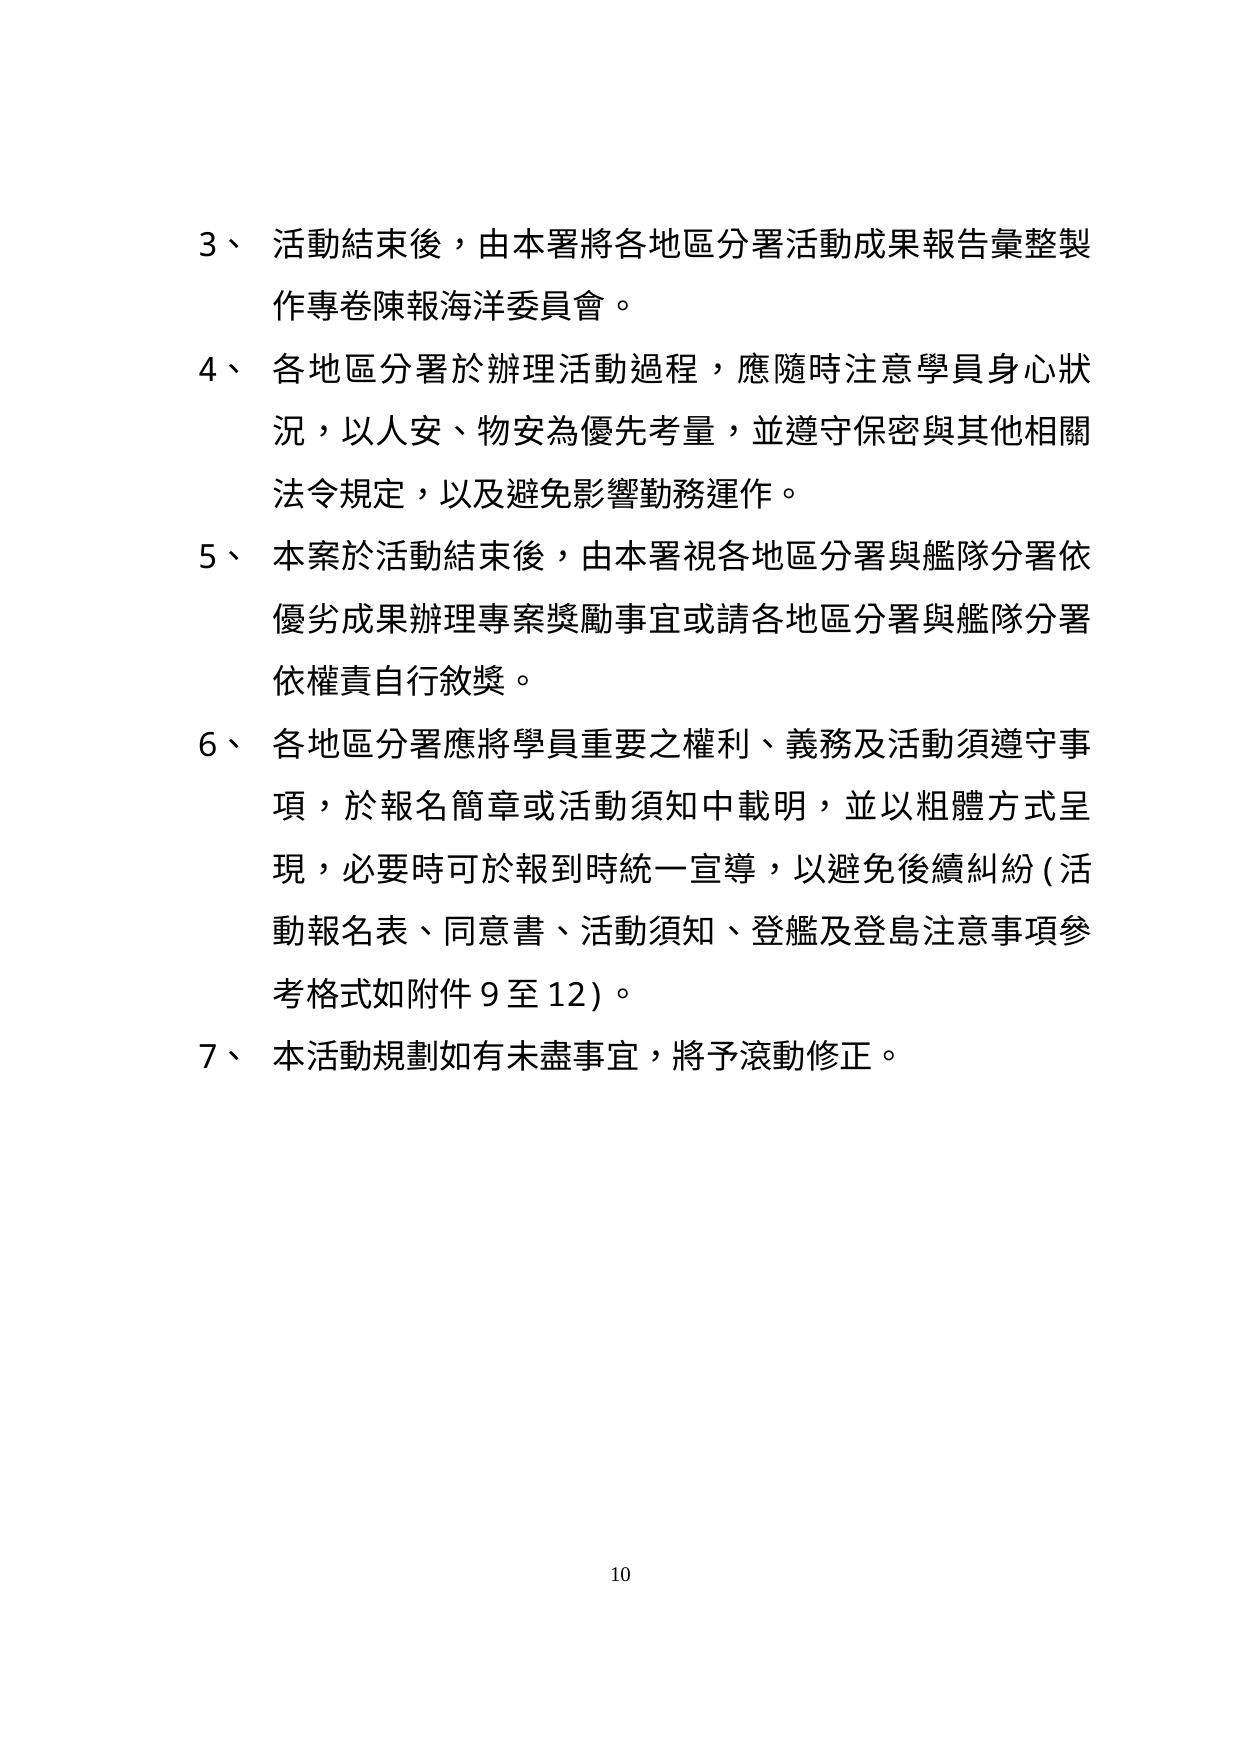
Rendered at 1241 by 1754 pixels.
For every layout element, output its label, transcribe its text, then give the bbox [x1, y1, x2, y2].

list 活動結束後，由本署將各地區分署活動成果報告彙整製作專卷陳報海洋委員會。 [198, 200, 1092, 325]
list 各地區分署於辦理活動過程，應隨時注意學員身心狀況，以人安、物安為優先考量，並遵守保密與其他相關法令規定，以及避免影響勤務運作。 [198, 325, 1092, 513]
list 各地區分署應將學員重要之權利、義務及活動須遵守事項，於報名簡章或活動須知中載明，並以粗體方式呈現，必要時可於報到時統一宣導，以避免後續糾紛(活動報名表、同意書、活動須知、登艦及登島注意事項參考格式如附件9至12)。 [198, 700, 1092, 1013]
list 本案於活動結束後，由本署視各地區分署與艦隊分署依優劣成果辦理專案獎勵事宜或請各地區分署與艦隊分署依權責自行敘獎。 [198, 513, 1092, 700]
list 本活動規劃如有未盡事宜，將予滾動修正。 [198, 1013, 1092, 1075]
